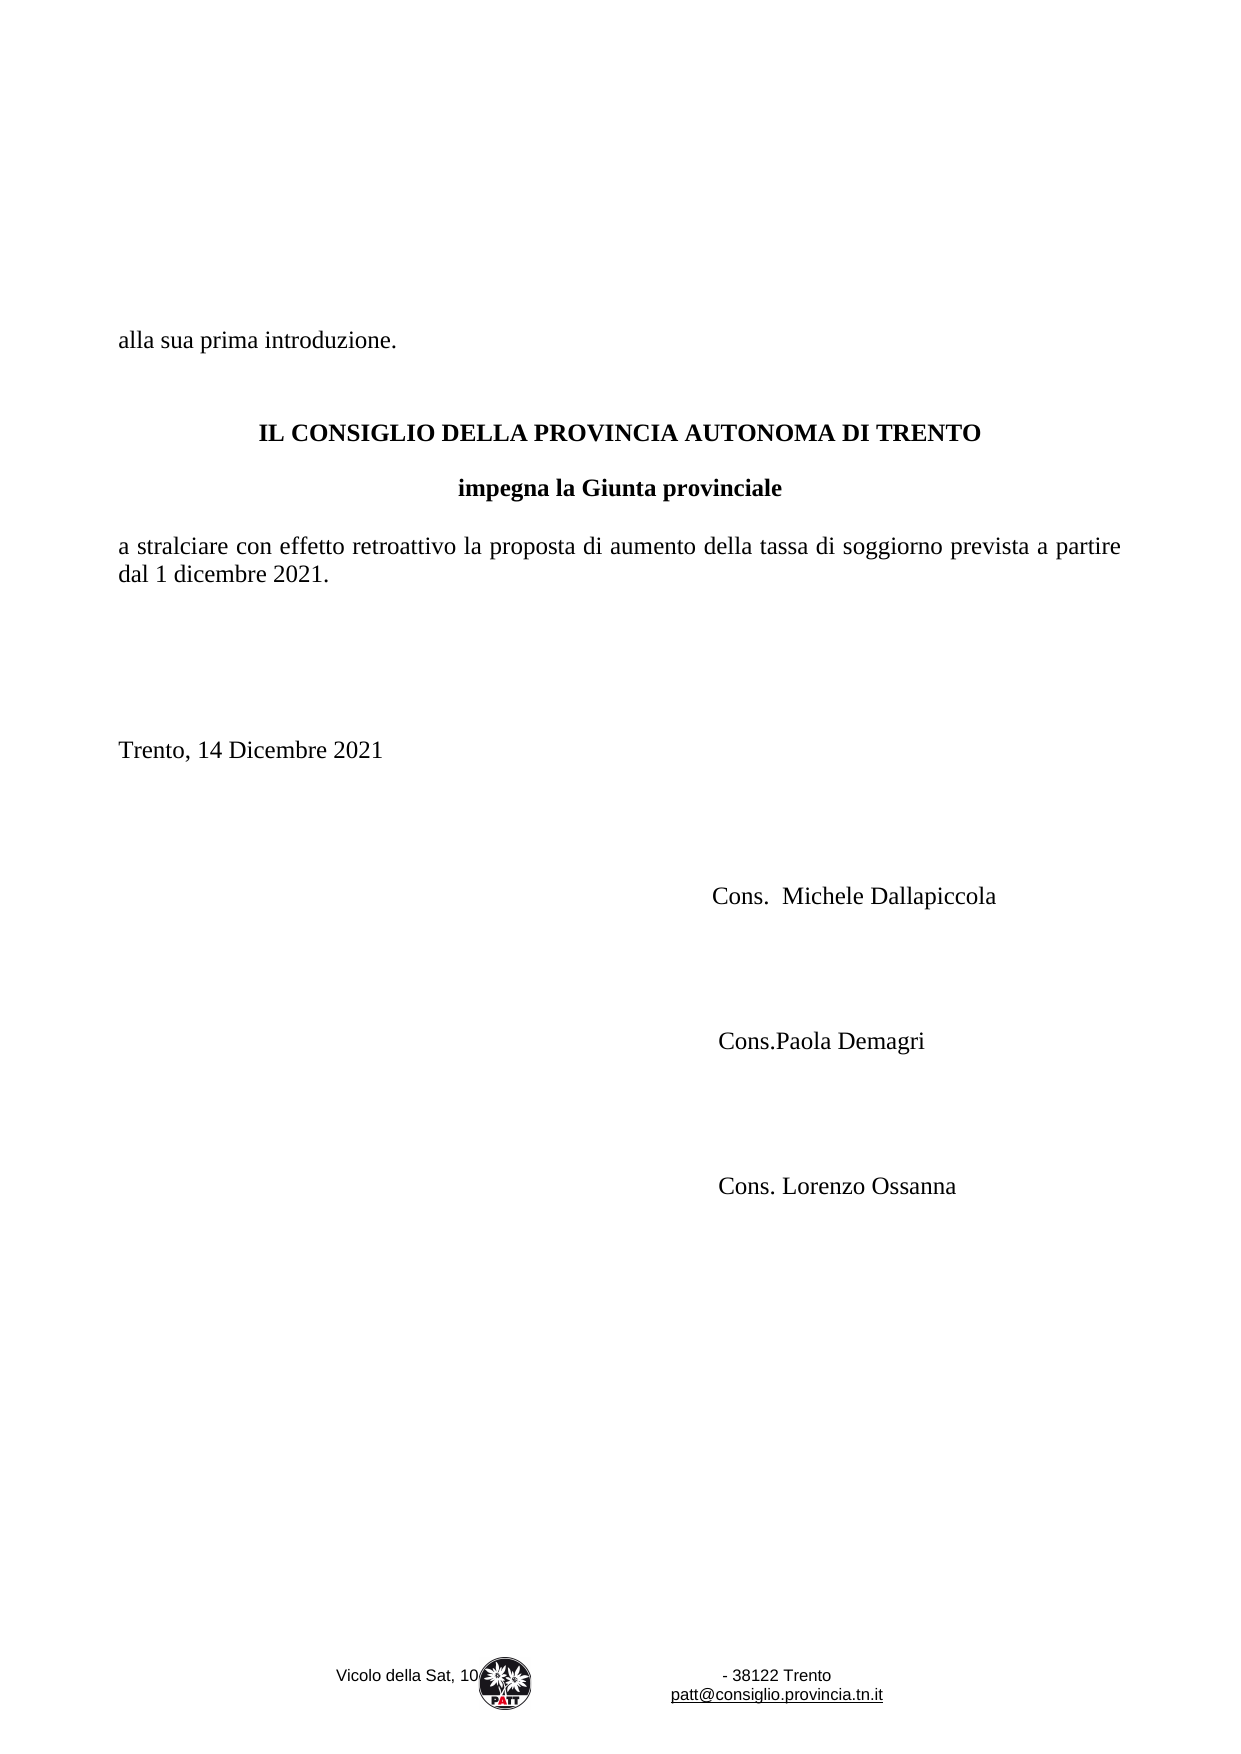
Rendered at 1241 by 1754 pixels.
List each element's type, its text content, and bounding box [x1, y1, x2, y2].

text Cons.Paola Demagri [118, 1026, 1122, 1055]
picture [478, 1657, 532, 1710]
text IL CONSIGLIO DELLA PROVINCIA AUTONOMA DI TRENTO [118, 418, 1122, 447]
text impegna la Giunta provinciale [118, 473, 1122, 502]
text Cons. Michele Dallapiccola [118, 881, 1122, 909]
text Trento, 14 Dicembre 2021 [118, 736, 1122, 764]
text Cons. Lorenzo Ossanna [118, 1171, 1122, 1200]
text alla sua prima introduzione. [118, 325, 1122, 353]
text a stralciare con effetto retroattivo la proposta di aumento della tassa di soggiorno prevista a partire dal 1 dicembre 2021. [118, 531, 1122, 588]
